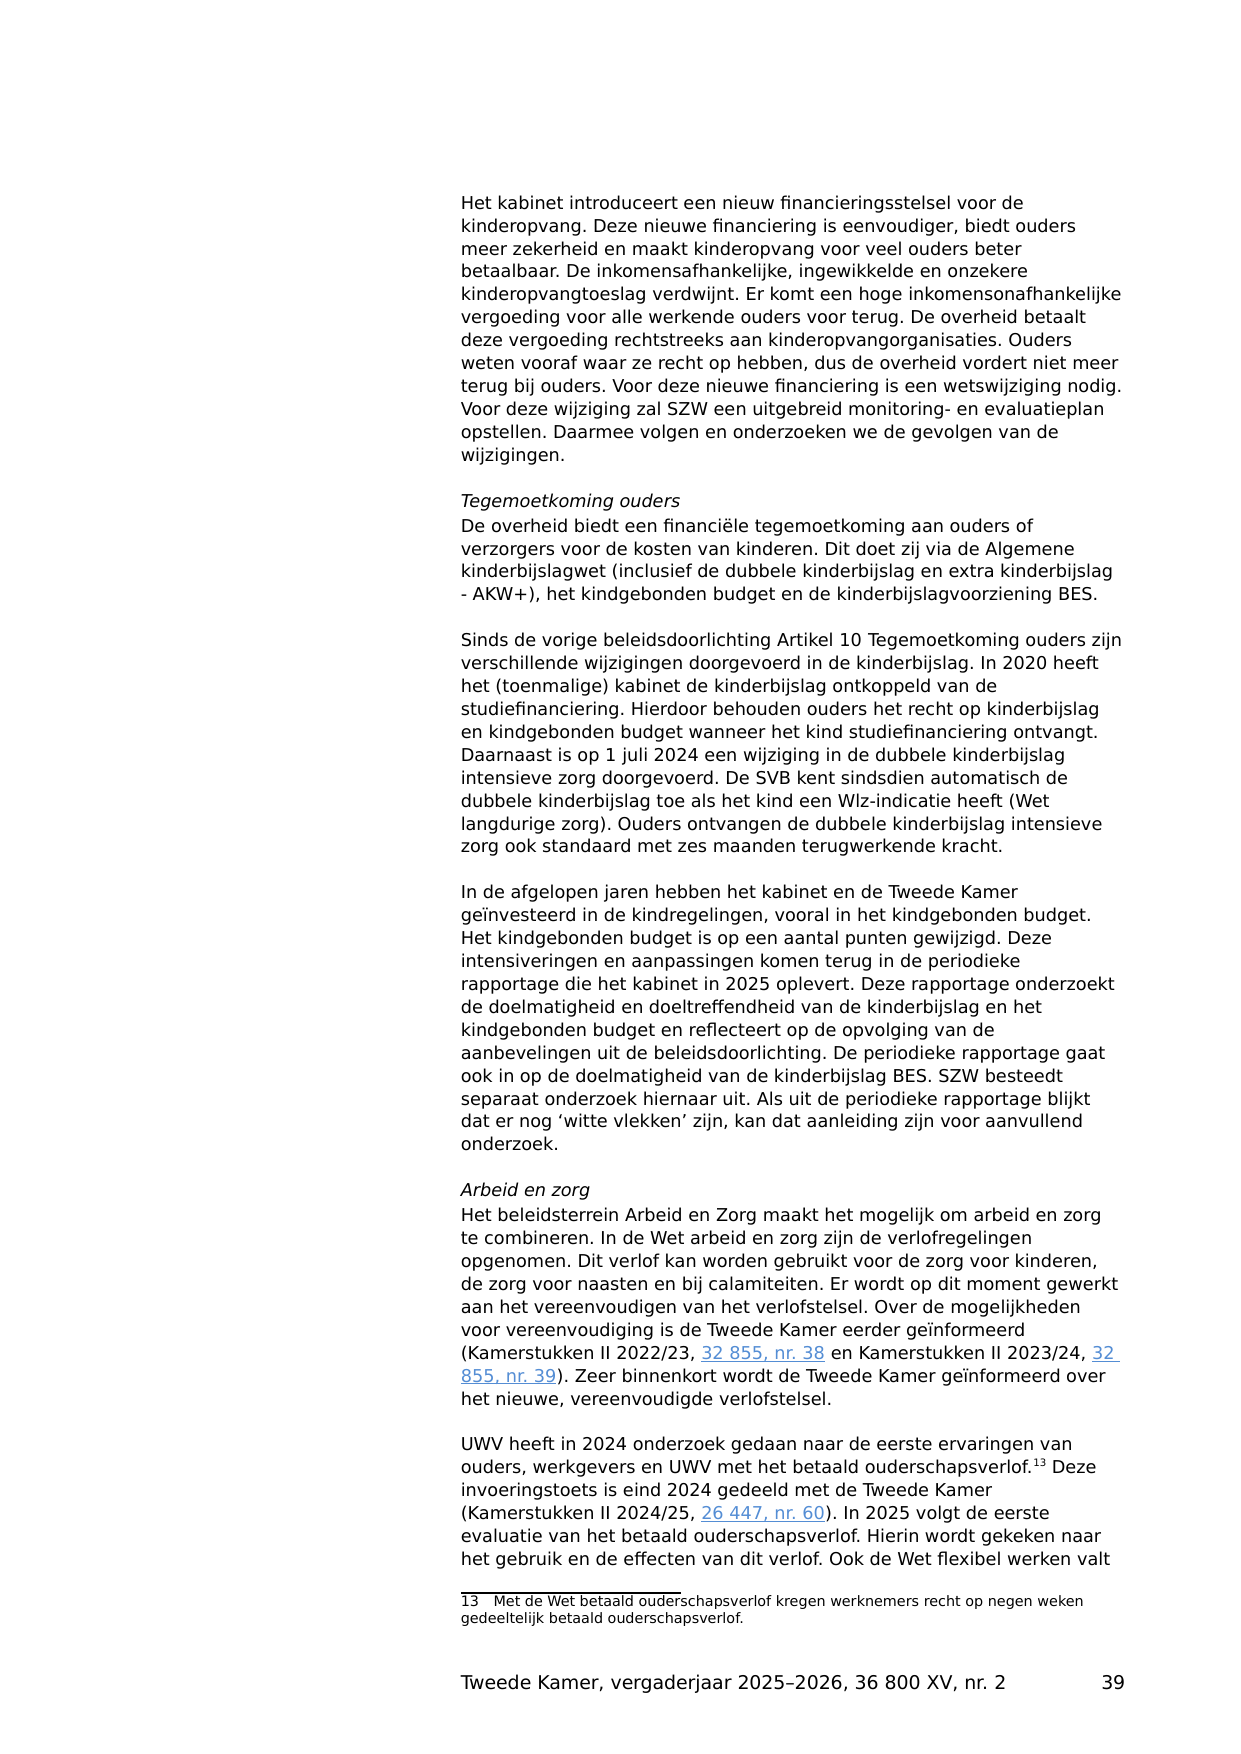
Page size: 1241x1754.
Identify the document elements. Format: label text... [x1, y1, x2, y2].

text De overheid biedt een financiële tegemoetkoming aan ouders of verzorgers voor de kosten van kinderen. Dit doet zij via de Algemene kinderbijslagwet (inclusief de dubbele kinderbijslag en extra kinderbijslag - AKW+), het kindgebonden budget en de kinderbijslagvoorziening BES. [461, 514, 1125, 605]
text In de afgelopen jaren hebben het kabinet en de Tweede Kamer geïnvesteerd in de kindregelingen, vooral in het kindgebonden budget. Het kindgebonden budget is op een aantal punten gewijzigd. Deze intensiveringen en aanpassingen komen terug in de periodieke rapportage die het kabinet in 2025 oplevert. Deze rapportage onderzoekt de doelmatigheid en doeltreffendheid van de kinderbijslag en het kindgebonden budget en reflecteert op de opvolging van de aanbevelingen uit de beleidsdoorlichting. De periodieke rapportage gaat ook in op de doelmatigheid van de kinderbijslag BES. SZW besteedt separaat onderzoek hiernaar uit. Als uit de periodieke rapportage blijkt dat er nog ‘witte vlekken’ zijn, kan dat aanleiding zijn voor aanvullend onderzoek. [461, 880, 1125, 1155]
text Het kabinet introduceert een nieuw financieringsstelsel voor de kinderopvang. Deze nieuwe financiering is eenvoudiger, biedt ouders meer zekerheid en maakt kinderopvang voor veel ouders beter betaalbaar. De inkomensafhankelijke, ingewikkelde en onzekere kinderopvangtoeslag verdwijnt. Er komt een hoge inkomensonafhankelijke vergoeding voor alle werkende ouders voor terug. De overheid betaalt deze vergoeding rechtstreeks aan kinderopvangorganisaties. Ouders weten vooraf waar ze recht op hebben, dus de overheid vordert niet meer terug bij ouders. Voor deze nieuwe financiering is een wetswijziging nodig. Voor deze wijziging zal SZW een uitgebreid monitoring- en evaluatieplan opstellen. Daarmee volgen en onderzoeken we de gevolgen van de wijzigingen. [461, 191, 1125, 466]
text Arbeid en zorg [461, 1178, 1125, 1201]
text __Met de Wet betaald ouderschapsverlof kregen werknemers recht op negen weken gedeeltelijk betaald ouderschapsverlof. [461, 1593, 1125, 1627]
text UWV heeft in 2024 onderzoek gedaan naar de eerste ervaringen van ouders, werkgevers en UWV met het betaald ouderschapsverlof. Deze invoeringstoets is eind 2024 gedeeld met de Tweede Kamer (Kamerstukken II 2024/25, 26 447, nr. 60). In 2025 volgt de eerste evaluatie van het betaald ouderschapsverlof. Hierin wordt gekeken naar het gebruik en de effecten van dit verlof. Ook de Wet flexibel werken valt [461, 1432, 1125, 1570]
text Tegemoetkoming ouders [461, 489, 1125, 512]
text Sinds de vorige beleidsdoorlichting Artikel 10 Tegemoetkoming ouders zijn verschillende wijzigingen doorgevoerd in de kinderbijslag. In 2020 heeft het (toenmalige) kabinet de kinderbijslag ontkoppeld van de studiefinanciering. Hierdoor behouden ouders het recht op kinderbijslag en kindgebonden budget wanneer het kind studiefinanciering ontvangt. Daarnaast is op 1 juli 2024 een wijziging in de dubbele kinderbijslag intensieve zorg doorgevoerd. De SVB kent sindsdien automatisch de dubbele kinderbijslag toe als het kind een Wlz-indicatie heeft (Wet langdurige zorg). Ouders ontvangen de dubbele kinderbijslag intensieve zorg ook standaard met zes maanden terugwerkende kracht. [461, 628, 1125, 857]
text Het beleidsterrein Arbeid en Zorg maakt het mogelijk om arbeid en zorg te combineren. In de Wet arbeid en zorg zijn de verlofregelingen opgenomen. Dit verlof kan worden gebruikt voor de zorg voor kinderen, de zorg voor naasten en bij calamiteiten. Er wordt op dit moment gewerkt aan het vereenvoudigen van het verlofstelsel. Over de mogelijkheden voor vereenvoudiging is de Tweede Kamer eerder geïnformeerd (Kamerstukken II 2022/23, 32 855, nr. 38 en Kamerstukken II 2023/24, 32 855, nr. 39). Zeer binnenkort wordt de Tweede Kamer geïnformeerd over het nieuwe, vereenvoudigde verlofstelsel. [461, 1203, 1125, 1409]
